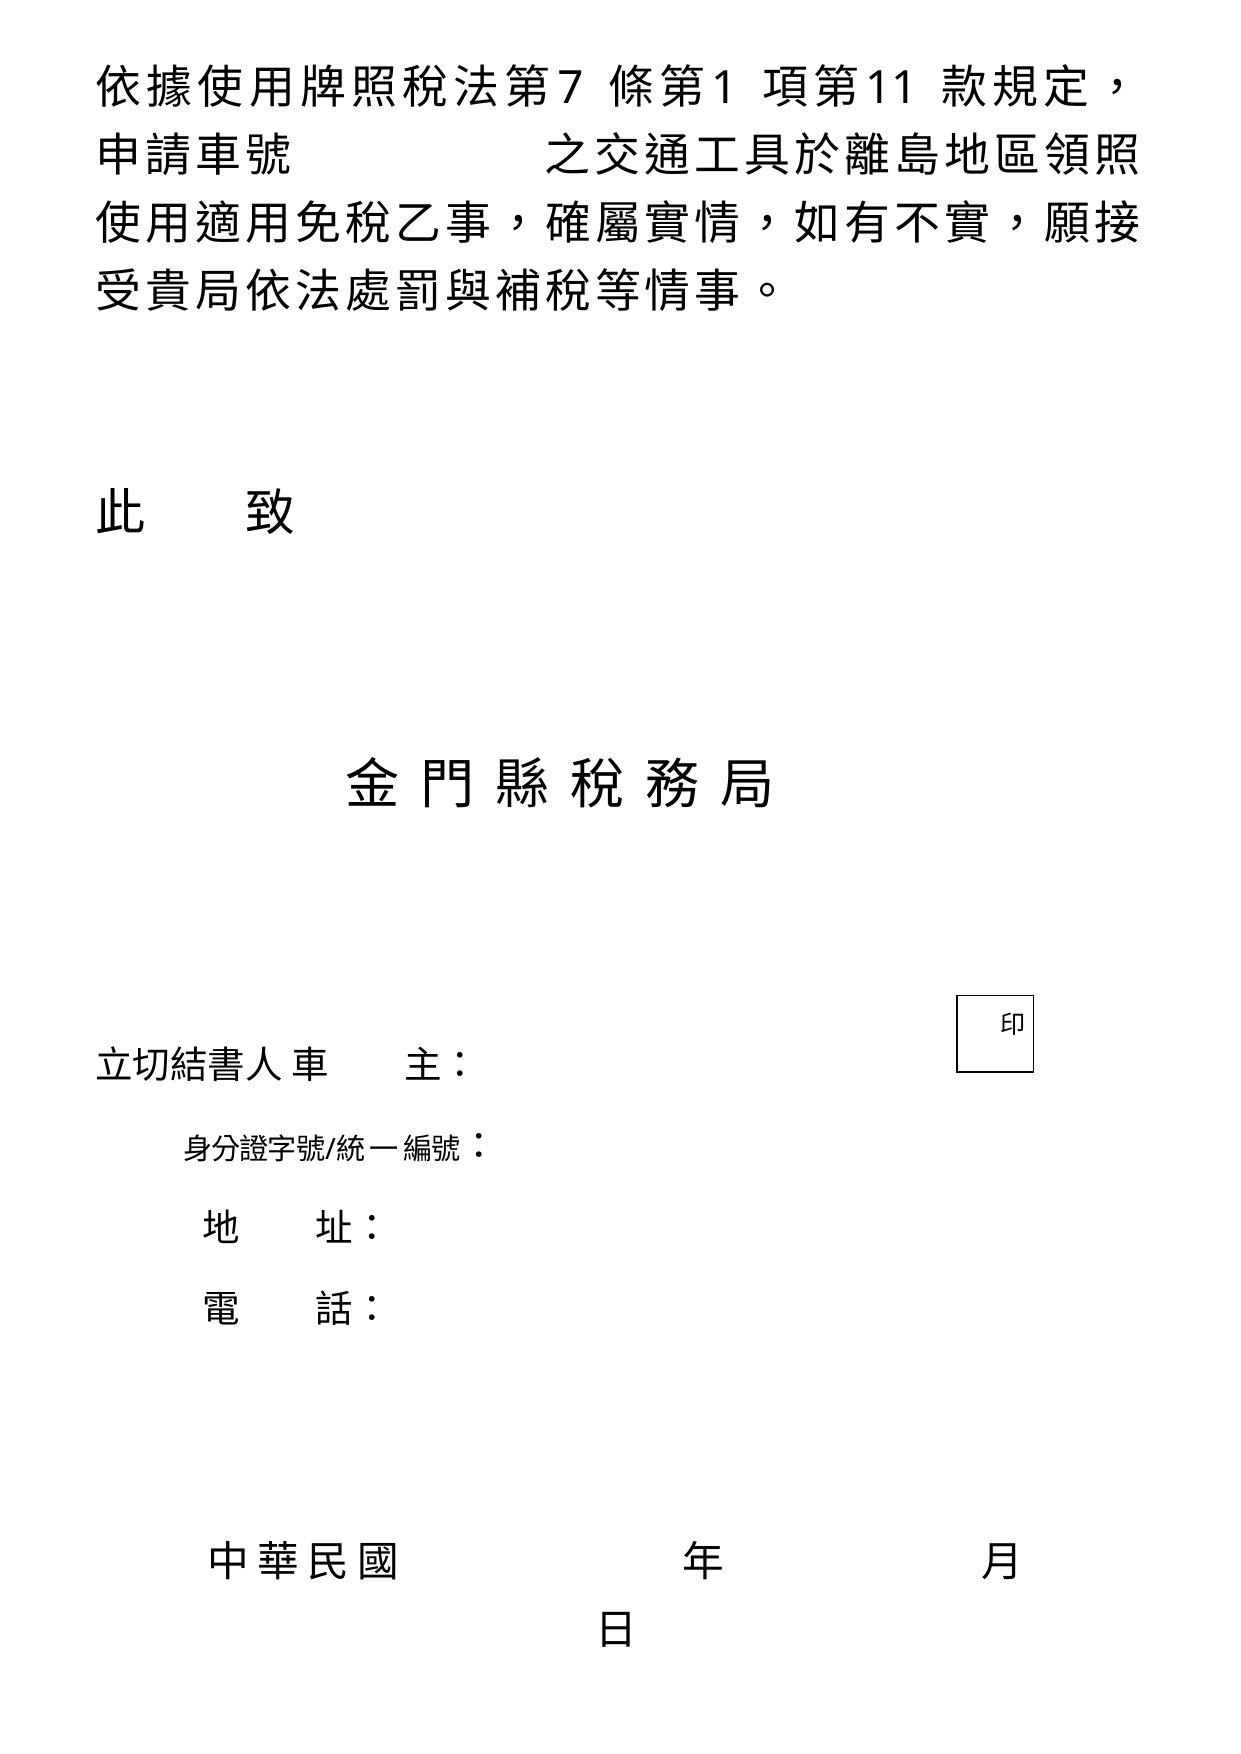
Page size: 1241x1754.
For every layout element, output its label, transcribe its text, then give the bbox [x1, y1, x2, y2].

text 電 話： [95, 1279, 1145, 1333]
text 金門縣稅務局 [95, 729, 1145, 831]
text 中華民國 年 月 日 [95, 1524, 1145, 1660]
text 印 [1000, 1011, 1025, 1056]
text 地 址： [95, 1198, 1145, 1252]
text 此 致 [95, 457, 1145, 559]
text 立切結書人 車 主： [95, 1035, 1145, 1089]
text 身分證字號/統 一 編號： [95, 1116, 1145, 1170]
text 立切結書人 先生/小姐/公司/行號，依據使用牌照稅法第7條第1項第11款規定，申請車號 之交通工具於離島地區領照使用適用免稅乙事，確屬實情，如有不實，願接受貴局依法處罰與補稅等情事。 [95, 50, 1145, 322]
